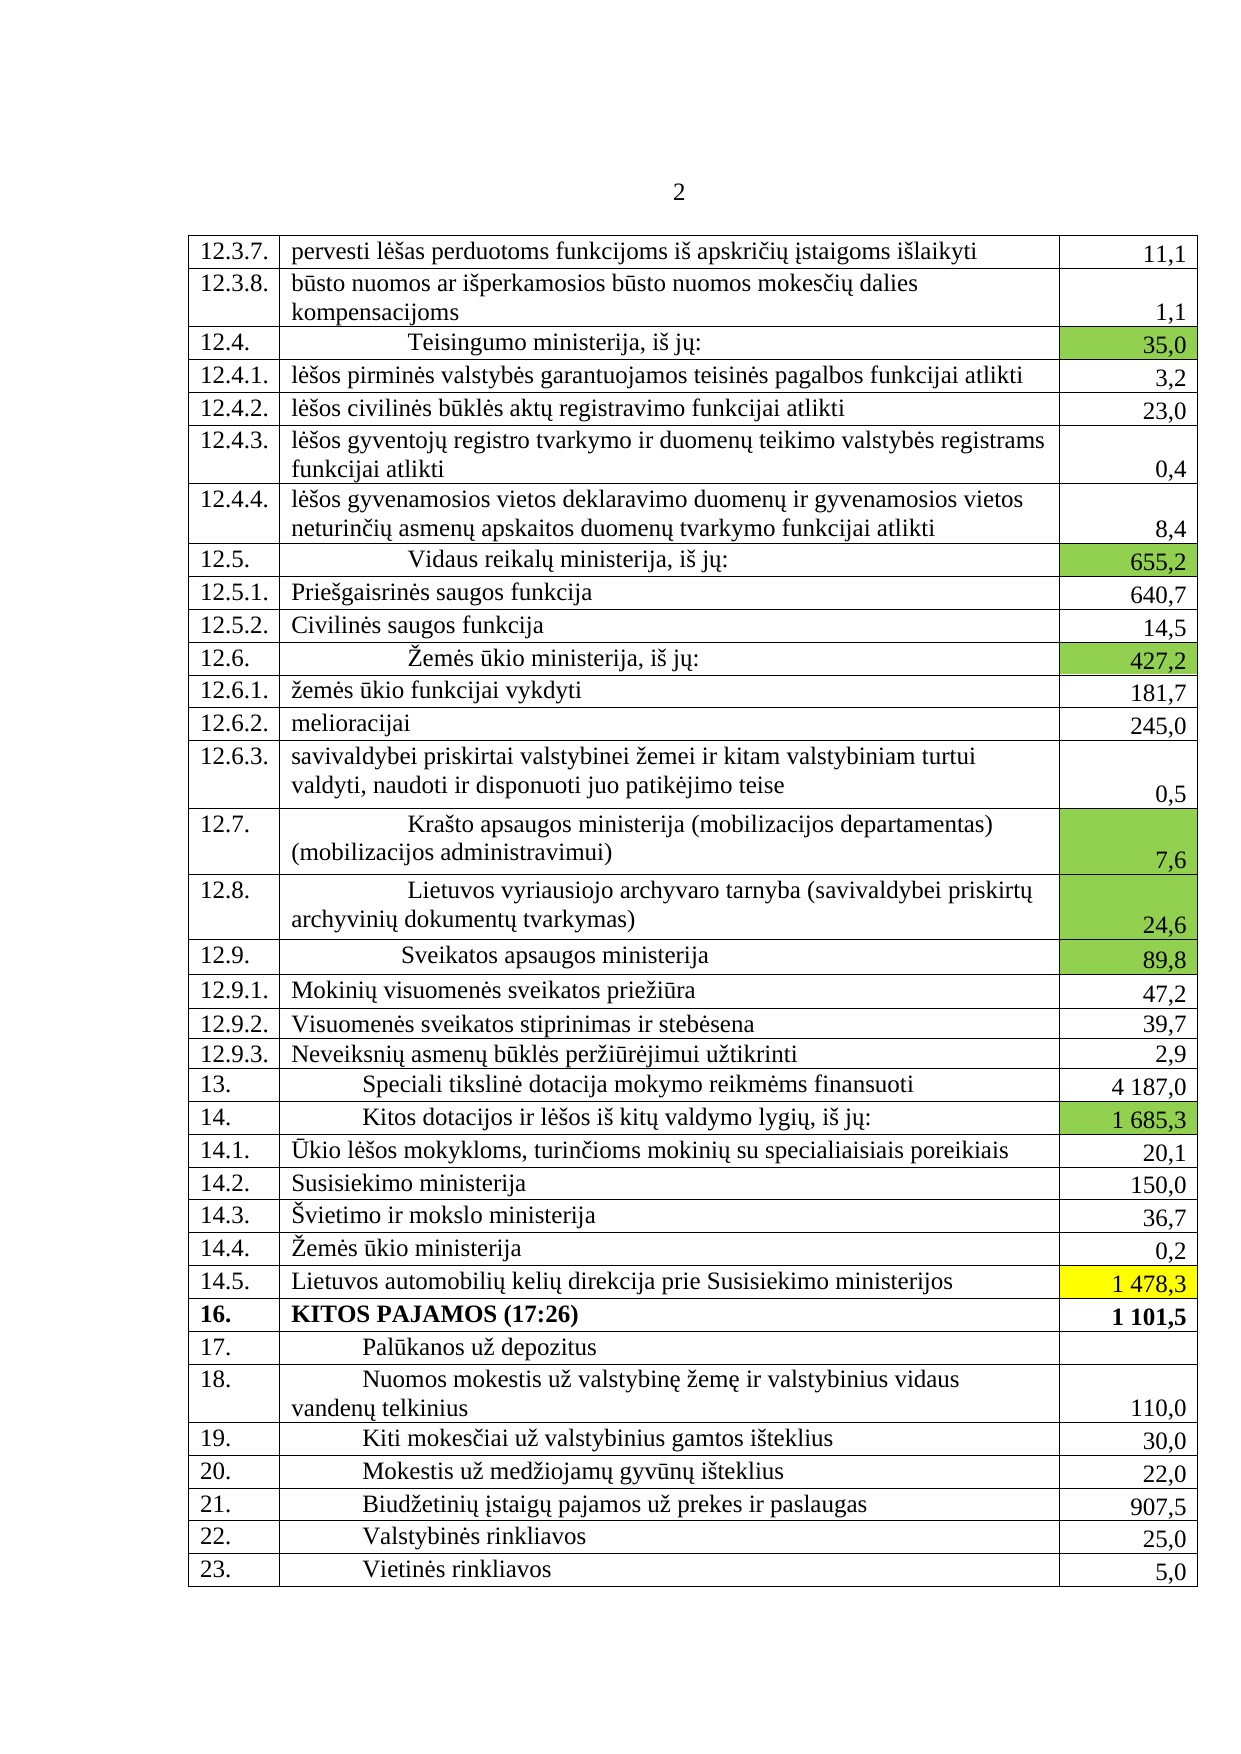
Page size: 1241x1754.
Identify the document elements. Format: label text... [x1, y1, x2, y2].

table_cell 23,0 [1060, 393, 1197, 424]
table_cell Žemės ūkio ministerija [280, 1233, 1059, 1265]
table_cell Kitos dotacijos ir lėšos iš kitų valdymo lygių, iš jų: [280, 1102, 1059, 1134]
table_cell 21. [189, 1489, 279, 1520]
table_cell 36,7 [1060, 1200, 1197, 1232]
table_cell 12.3.7. [189, 236, 279, 267]
table_cell 12.5.1. [189, 577, 279, 609]
table_cell būsto nuomos ar išperkamosios būsto nuomos mokesčių dalies kompensacijoms [280, 269, 1059, 326]
table_cell 14.4. [189, 1233, 279, 1265]
table_cell lėšos pirminės valstybės garantuojamos teisinės pagalbos funkcijai atlikti [280, 360, 1059, 392]
table_cell Visuomenės sveikatos stiprinimas ir stebėsena [280, 1009, 1059, 1038]
table_cell 8,4 [1060, 484, 1197, 543]
table_cell Mokinių visuomenės sveikatos priežiūra [280, 975, 1059, 1008]
table_cell lėšos civilinės būklės aktų registravimo funkcijai atlikti [280, 393, 1059, 424]
table_cell Biudžetinių įstaigų pajamos už prekes ir paslaugas [280, 1489, 1059, 1520]
table_cell 12.5.2. [189, 610, 279, 642]
table_cell 1 685,3 [1060, 1102, 1197, 1134]
table_cell 14.5. [189, 1266, 279, 1298]
table_cell melioracijai [280, 708, 1059, 740]
table_cell 47,2 [1060, 975, 1197, 1008]
table_cell 23. [189, 1554, 279, 1586]
table_cell [1060, 1332, 1197, 1363]
table_cell 24,6 [1060, 875, 1197, 939]
table_cell 14,5 [1060, 610, 1197, 642]
table_cell 12.9.1. [189, 975, 279, 1008]
table_cell Speciali tikslinė dotacija mokymo reikmėms finansuoti [280, 1069, 1059, 1101]
table_cell 12.8. [189, 875, 279, 939]
table_cell KITOS PAJAMOS (17:26) [280, 1299, 1059, 1331]
table_cell 25,0 [1060, 1521, 1197, 1553]
table_cell 14.1. [189, 1135, 279, 1167]
table_cell Teisingumo ministerija, iš jų: [280, 327, 1059, 359]
table_cell Sveikatos apsaugos ministerija [280, 940, 1059, 974]
table_cell 110,0 [1060, 1365, 1197, 1422]
table_cell 12.4.4. [189, 484, 279, 543]
table_cell 427,2 [1060, 643, 1197, 674]
table_cell Ūkio lėšos mokykloms, turinčioms mokinių su specialiaisiais poreikiais [280, 1135, 1059, 1167]
table_cell 150,0 [1060, 1168, 1197, 1199]
table_cell 12.3.8. [189, 269, 279, 326]
table_cell 181,7 [1060, 676, 1197, 707]
table_cell lėšos gyvenamosios vietos deklaravimo duomenų ir gyvenamosios vietos neturinčių asmenų apskaitos duomenų tvarkymo funkcijai atlikti [280, 484, 1059, 543]
table_cell 655,2 [1060, 544, 1197, 576]
table_cell 20,1 [1060, 1135, 1197, 1167]
table_cell Kiti mokesčiai už valstybinius gamtos išteklius [280, 1423, 1059, 1455]
table_cell 89,8 [1060, 940, 1197, 974]
table_cell 12.5. [189, 544, 279, 576]
table_cell žemės ūkio funkcijai vykdyti [280, 676, 1059, 707]
table_cell 12.7. [189, 809, 279, 874]
table_cell 14. [189, 1102, 279, 1134]
table_cell 22,0 [1060, 1456, 1197, 1488]
table_cell 907,5 [1060, 1489, 1197, 1520]
table_cell Civilinės saugos funkcija [280, 610, 1059, 642]
table_cell 12.9. [189, 940, 279, 974]
table_cell 5,0 [1060, 1554, 1197, 1586]
table_cell 2,9 [1060, 1039, 1197, 1068]
table_cell 4 187,0 [1060, 1069, 1197, 1101]
table_cell 30,0 [1060, 1423, 1197, 1455]
table_cell Nuomos mokestis už valstybinę žemę ir valstybinius vidaus vandenų telkinius [280, 1365, 1059, 1422]
table_cell 12.6.2. [189, 708, 279, 740]
table_cell 35,0 [1060, 327, 1197, 359]
table_cell 3,2 [1060, 360, 1197, 392]
table_cell 12.4.3. [189, 426, 279, 483]
table_cell 12.4.1. [189, 360, 279, 392]
table_cell 19. [189, 1423, 279, 1455]
table_cell 0,4 [1060, 426, 1197, 483]
table_cell Vidaus reikalų ministerija, iš jų: [280, 544, 1059, 576]
table_cell Palūkanos už depozitus [280, 1332, 1059, 1363]
table_cell 22. [189, 1521, 279, 1553]
table_cell Lietuvos automobilių kelių direkcija prie Susisiekimo ministerijos [280, 1266, 1059, 1298]
table_cell 12.9.3. [189, 1039, 279, 1068]
table_cell 14.3. [189, 1200, 279, 1232]
table_cell 640,7 [1060, 577, 1197, 609]
table_cell savivaldybei priskirtai valstybinei žemei ir kitam valstybiniam turtui valdyti, naudoti ir disponuoti juo patikėjimo teise [280, 741, 1059, 808]
table_cell pervesti lėšas perduotoms funkcijoms iš apskričių įstaigoms išlaikyti [280, 236, 1059, 267]
table_cell Mokestis už medžiojamų gyvūnų išteklius [280, 1456, 1059, 1488]
table_cell Vietinės rinkliavos [280, 1554, 1059, 1586]
table_cell 7,6 [1060, 809, 1197, 874]
table_cell 0,5 [1060, 741, 1197, 808]
table_cell 245,0 [1060, 708, 1197, 740]
table_cell lėšos gyventojų registro tvarkymo ir duomenų teikimo valstybės registrams funkcijai atlikti [280, 426, 1059, 483]
table_cell 14.2. [189, 1168, 279, 1199]
table_cell 12.9.2. [189, 1009, 279, 1038]
table_cell 1,1 [1060, 269, 1197, 326]
table_cell 12.4.2. [189, 393, 279, 424]
table_cell 16. [189, 1299, 279, 1331]
table_cell 18. [189, 1365, 279, 1422]
table_cell 0,2 [1060, 1233, 1197, 1265]
table_cell 11,1 [1060, 236, 1197, 267]
table_cell 12.6. [189, 643, 279, 674]
table_cell Švietimo ir mokslo ministerija [280, 1200, 1059, 1232]
table_cell Susisiekimo ministerija [280, 1168, 1059, 1199]
table_cell 12.6.1. [189, 676, 279, 707]
table_cell Valstybinės rinkliavos [280, 1521, 1059, 1553]
table_cell Krašto apsaugos ministerija (mobilizacijos departamentas)(mobilizacijos administravimui) [280, 809, 1059, 874]
table_cell Priešgaisrinės saugos funkcija [280, 577, 1059, 609]
table_cell Žemės ūkio ministerija, iš jų: [280, 643, 1059, 674]
table_cell 12.6.3. [189, 741, 279, 808]
table_cell 13. [189, 1069, 279, 1101]
table_cell Lietuvos vyriausiojo archyvaro tarnyba (savivaldybei priskirtų archyvinių dokumentų tvarkymas) [280, 875, 1059, 939]
table_cell 1 478,3 [1060, 1266, 1197, 1298]
table_cell 1 101,5 [1060, 1299, 1197, 1331]
table_cell 20. [189, 1456, 279, 1488]
table_cell 17. [189, 1332, 279, 1363]
table_cell 12.4. [189, 327, 279, 359]
table_cell 39,7 [1060, 1009, 1197, 1038]
table_cell Neveiksnių asmenų būklės peržiūrėjimui užtikrinti [280, 1039, 1059, 1068]
